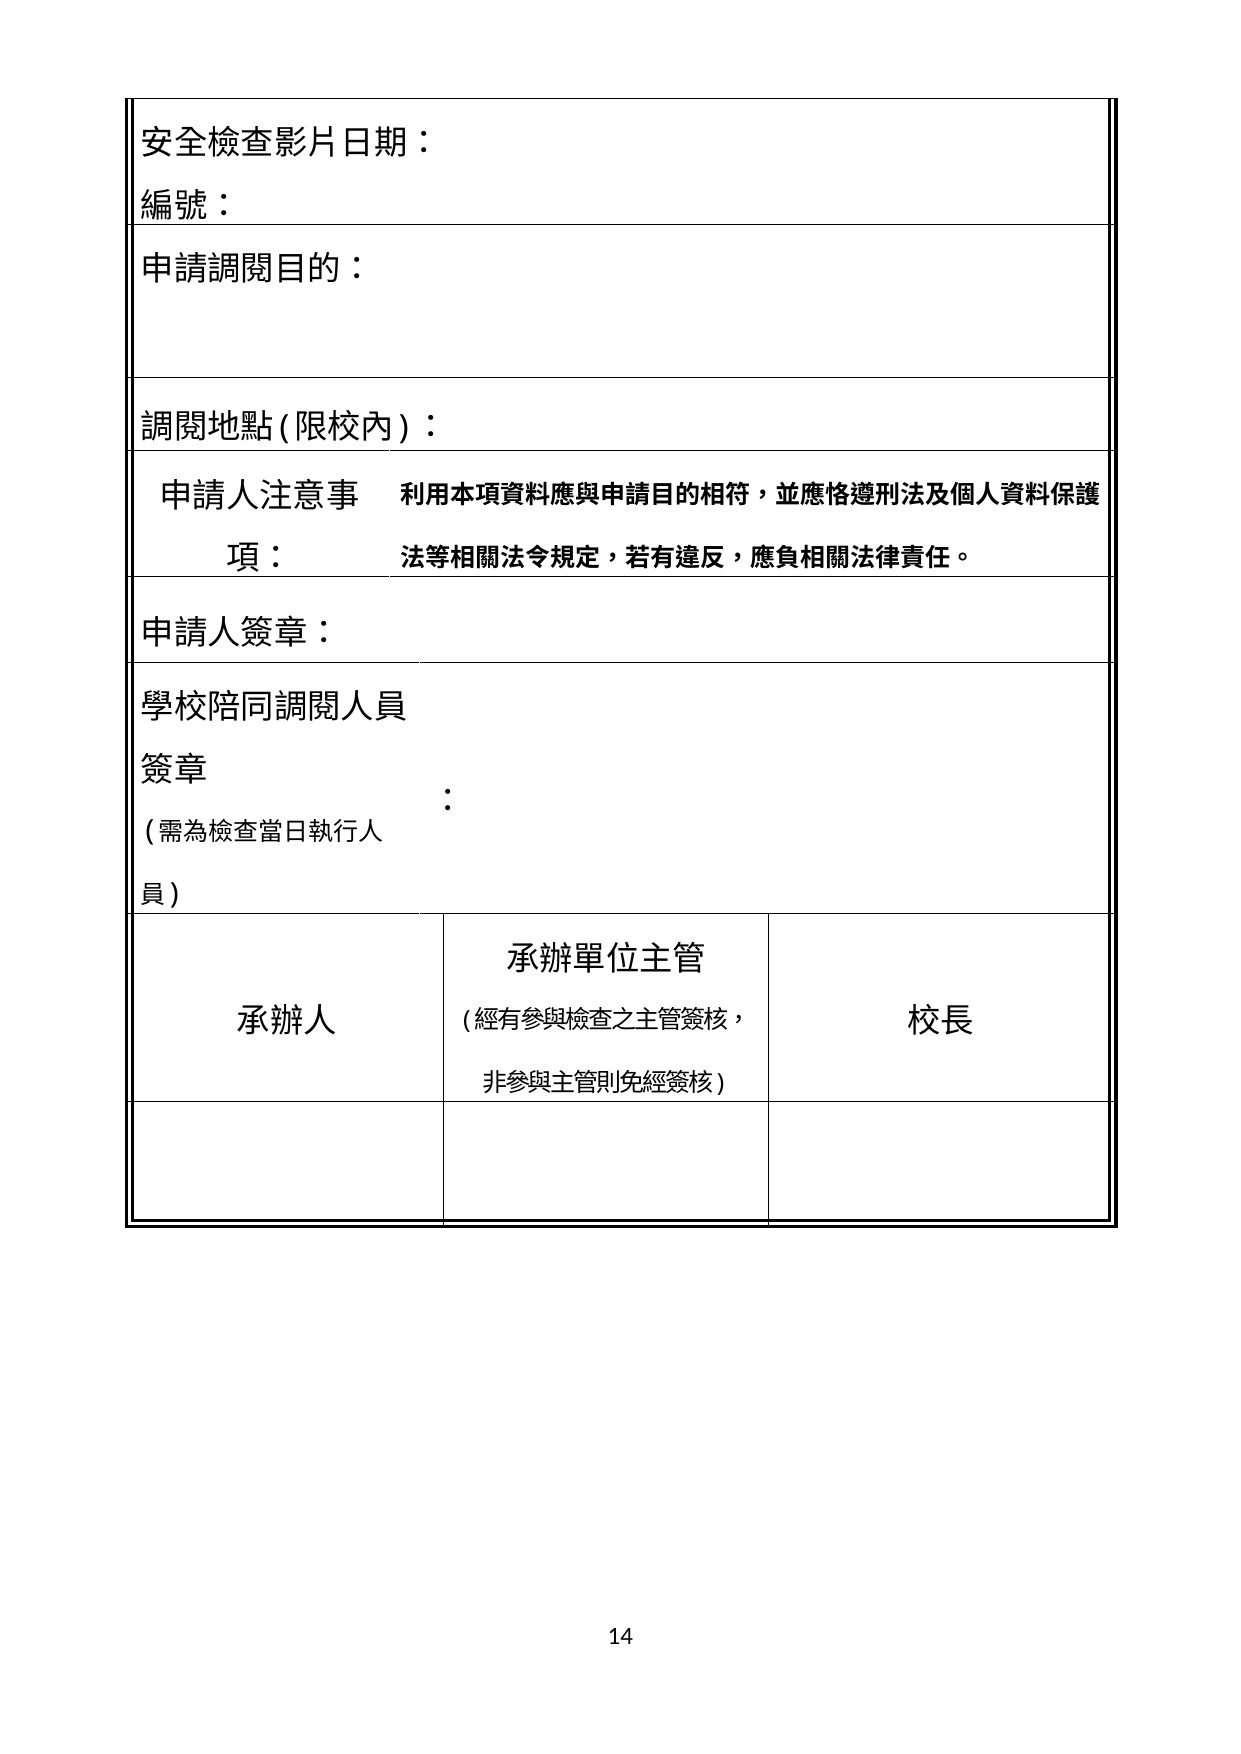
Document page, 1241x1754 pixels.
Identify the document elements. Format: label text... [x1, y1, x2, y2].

table_cell 申請調閱目的： [134, 225, 1108, 377]
table_cell 承辦單位主管 (經有參與檢查之主管簽核， 非參與主管則免經簽核) [444, 914, 768, 1101]
table_cell 安全檢查影片日期： 編號： [134, 99, 1108, 223]
table_cell 申請人注意事項： [134, 451, 389, 576]
table_cell 申請人簽章： [134, 577, 1108, 662]
table_cell 調閱地點(限校內)： [134, 378, 1108, 450]
table_cell ： [420, 663, 1108, 913]
table_cell [134, 1102, 443, 1219]
table_cell 利用本項資料應與申請目的相符，並應恪遵刑法及個人資料保護法等相關法令規定，若有違反，應負相關法律責任。 [390, 451, 1108, 576]
table_cell 校長 [769, 914, 1108, 1101]
table_cell 承辦人 [134, 914, 443, 1101]
table_cell [444, 1102, 768, 1219]
table_cell 學校陪同調閱人員簽章 (需為檢查當日執行人員) [134, 663, 419, 913]
table_cell [769, 1102, 1108, 1219]
